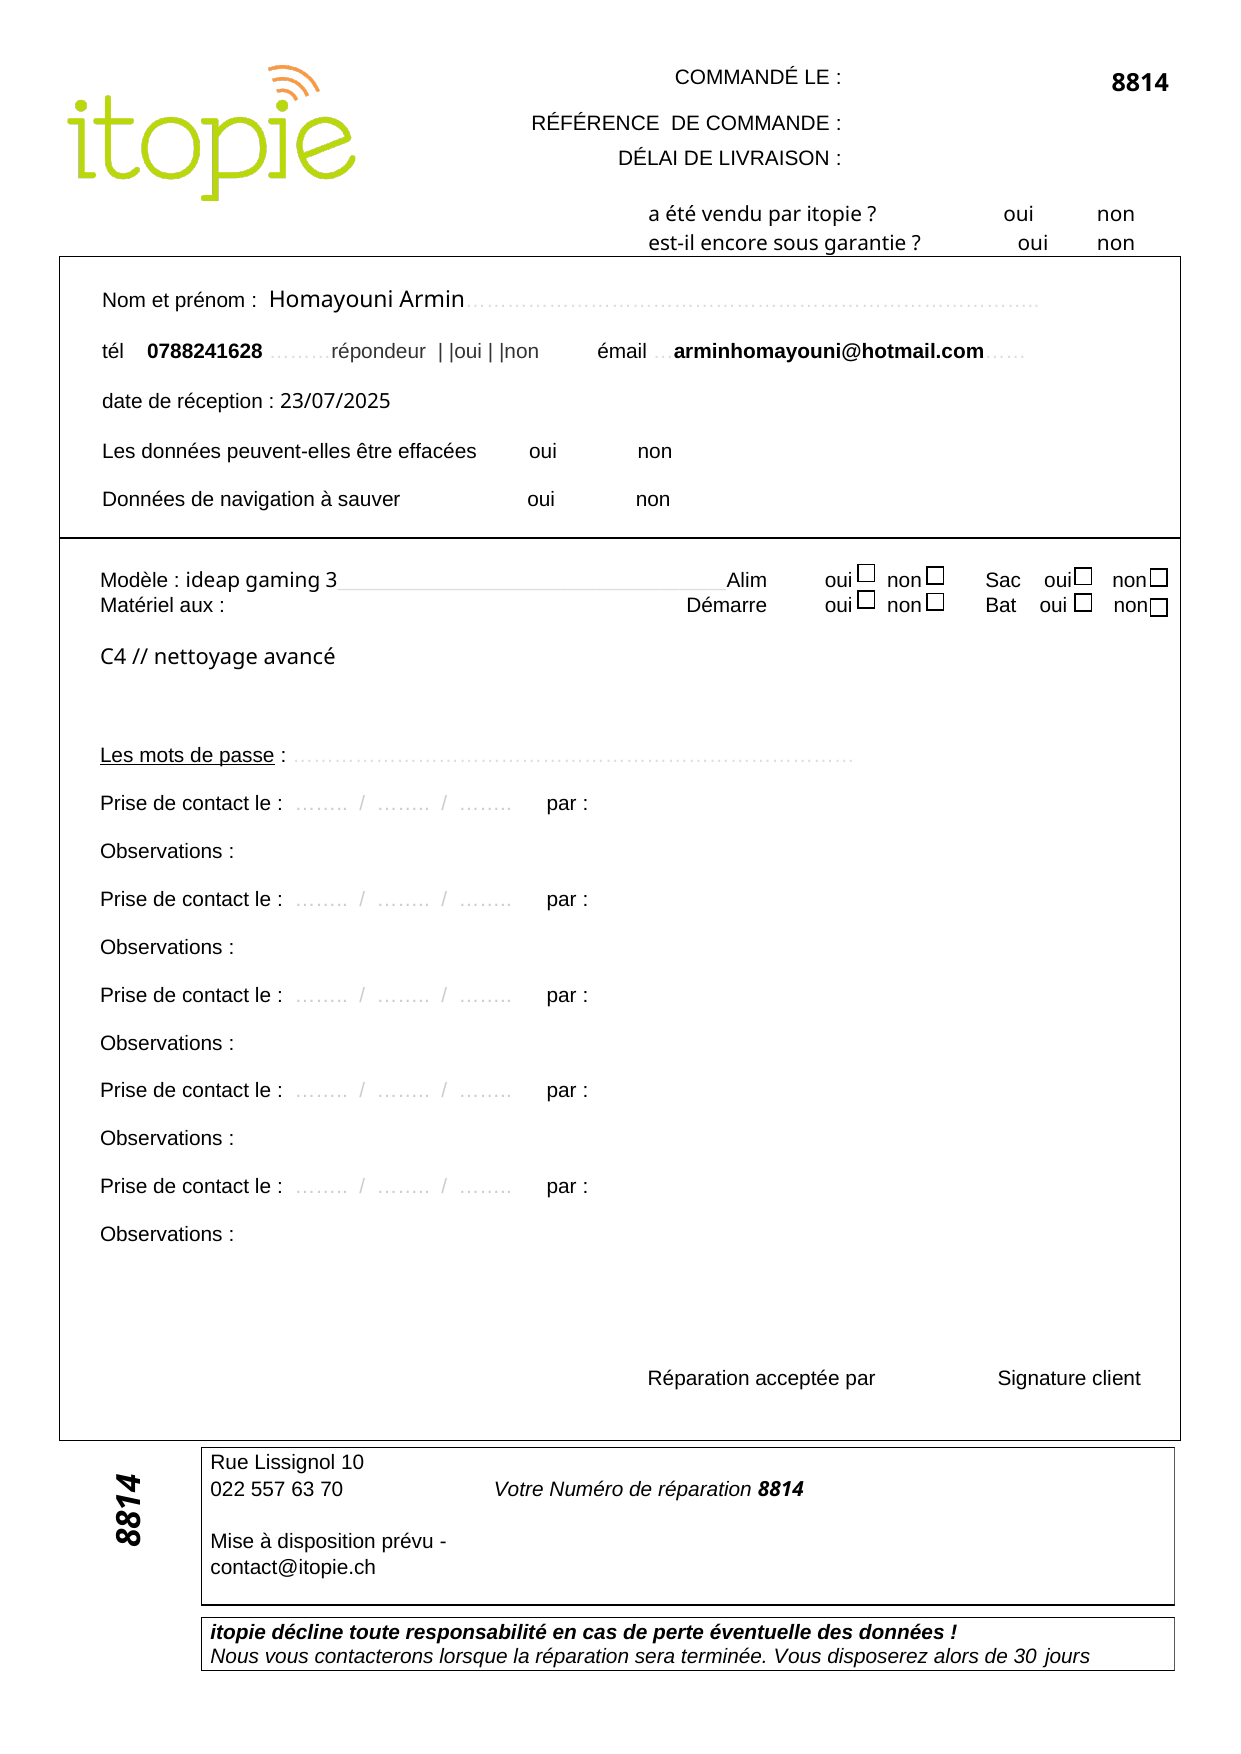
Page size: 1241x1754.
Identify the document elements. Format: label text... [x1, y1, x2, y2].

text date de réception : 23/07/2025 [60, 383, 1180, 415]
text Observations : [60, 1219, 1180, 1246]
text Prise de contact le : …….. / …….. / …….. par : [60, 979, 1180, 1006]
text Observations : [60, 1027, 1180, 1054]
text Nom et prénom : Homayouni Armin……………………………………………………………………….. [60, 280, 1180, 314]
text Modèle : ideap gaming 3 Alim oui non Sac oui non [948, 562, 1180, 590]
text Matériel aux : Démarre oui non Bat oui non [60, 590, 1180, 617]
table_cell [847, 140, 1180, 175]
text Prise de contact le : …….. / …….. / …….. par : [60, 1171, 1180, 1198]
text est-il encore sous garantie ? oui non [59, 228, 1181, 256]
table_header COMMANDÉ LE : [490, 59, 847, 104]
table_cell [847, 105, 1180, 140]
table_header Rue Lissignol 10 022 557 63 70 Votre Numéro de réparation 8814 Mise à disposition prévu - contact@itopie.ch [195, 1441, 1180, 1611]
text Observations : [60, 1123, 1180, 1150]
table_header 8814 [847, 59, 1180, 104]
text Les mots de passe : ……………………………………………………………………… [60, 740, 1180, 767]
table_cell DÉLAI DE LIVRAISON : [490, 140, 847, 175]
text Prise de contact le : …….. / …….. / …….. par : [60, 788, 1180, 815]
text Modèle : ideap gaming 3 Alim oui non Sac oui non [879, 562, 925, 590]
text Réparation acceptée par Signature client [60, 1363, 1180, 1390]
text C4 // nettoyage avancé [60, 638, 1180, 671]
table_cell itopie décline toute responsabilité en cas de perte éventuelle des données ! Nous vous contacterons lorsque la réparation sera terminée. Vous disposerez alors de 30 jours [195, 1611, 1180, 1677]
text Les données peuvent-elles être effacées oui non [60, 436, 1180, 463]
text Observations : [60, 836, 1180, 863]
table_cell RÉFÉRENCE DE COMMANDE : [490, 105, 847, 140]
picture [67, 65, 356, 201]
table_header 8814 [59, 1441, 195, 1677]
text Modèle : ideap gaming 3 Alim oui non Sac oui non [60, 562, 856, 590]
text Données de navigation à sauver oui non [60, 484, 1180, 511]
text tél 0788241628 ………répondeur | |oui | |non émail …arminhomayouni@hotmail.com…… [60, 335, 1180, 362]
text a été vendu par itopie ? oui non [59, 199, 1181, 228]
text Prise de contact le : …….. / …….. / …….. par : [60, 883, 1180, 911]
text Prise de contact le : …….. / …….. / …….. par : [60, 1075, 1180, 1102]
text Observations : [60, 931, 1180, 958]
